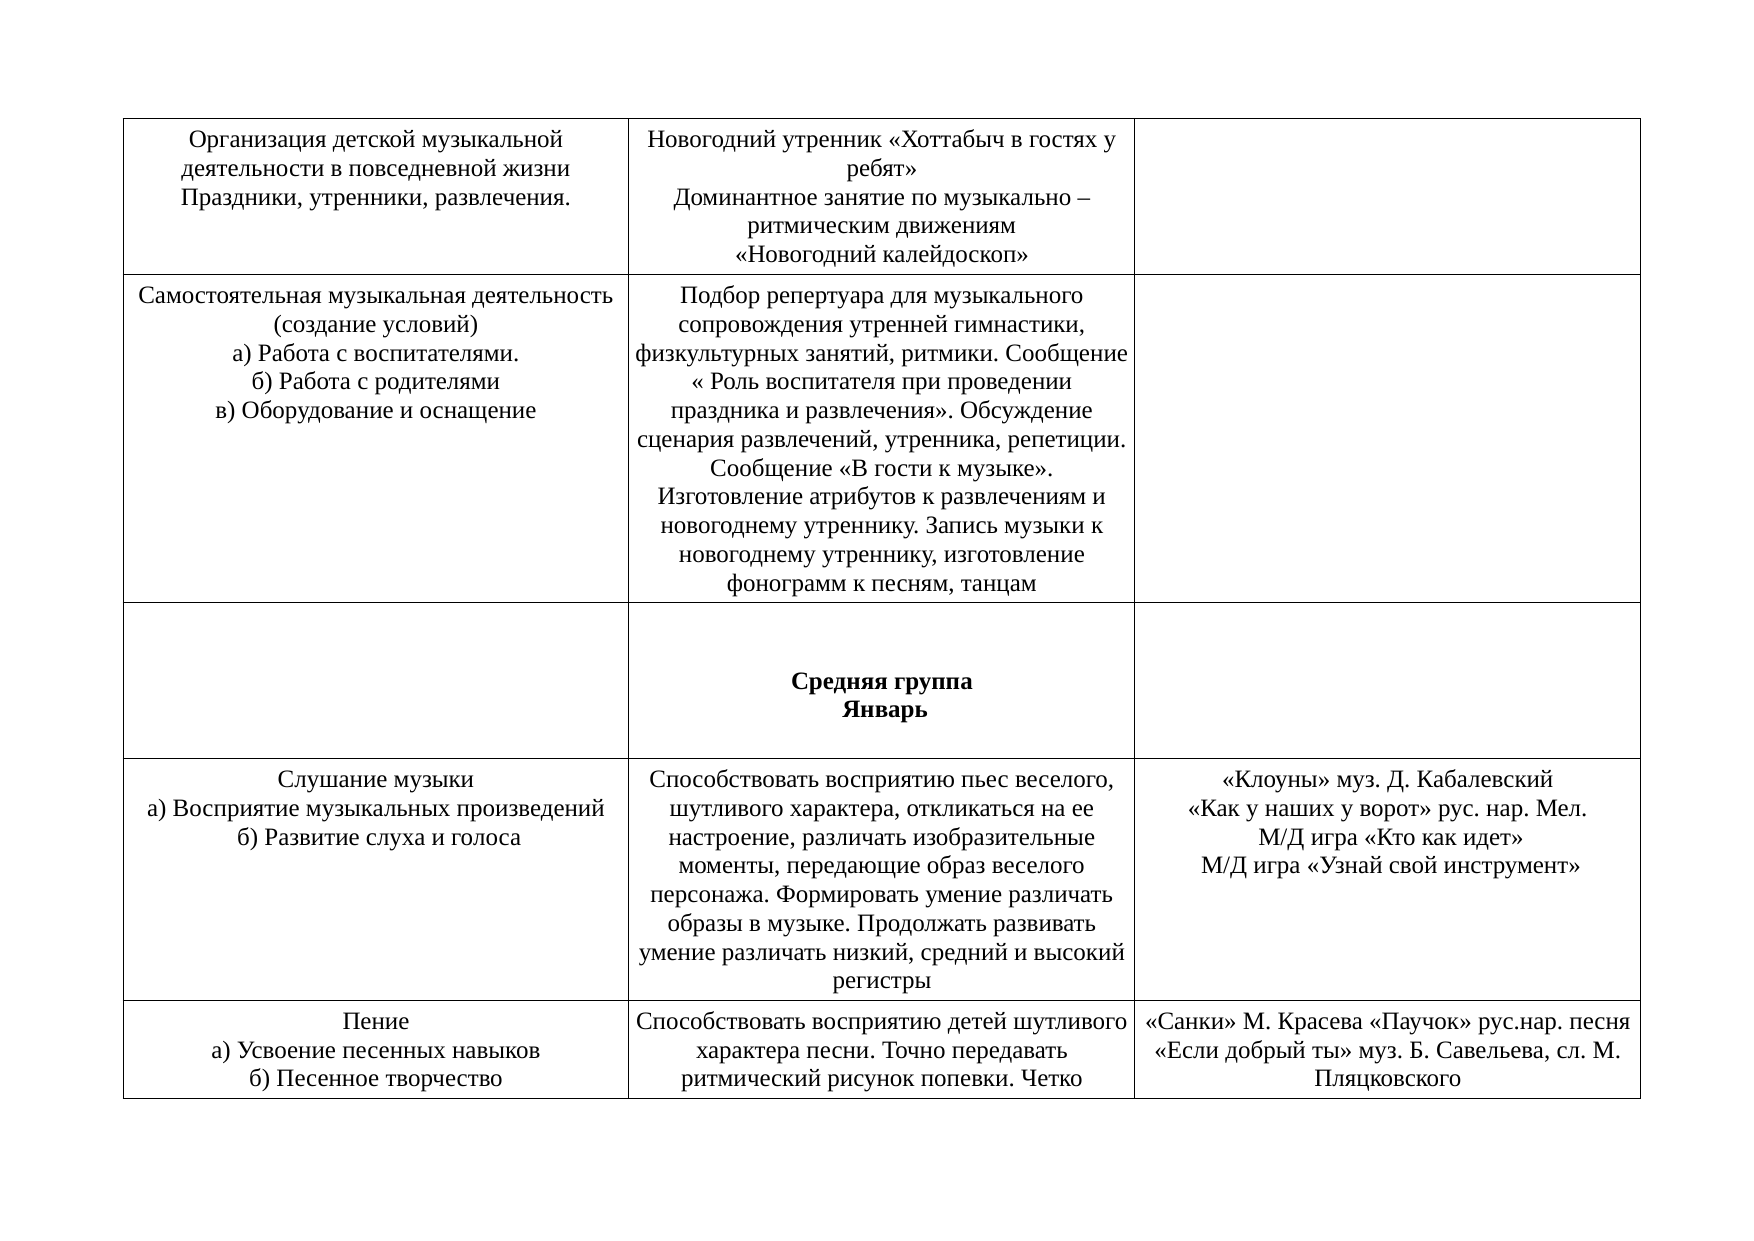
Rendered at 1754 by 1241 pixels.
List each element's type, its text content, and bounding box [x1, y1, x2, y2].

table_cell Новогодний утренник «Хоттабыч в гостях у ребят» Доминантное занятие по музыкально – ритмическим движениям «Новогодний калейдоскоп» [629, 119, 1134, 274]
table_cell «Клоуны» муз. Д. Кабалевский «Как у наших у ворот» рус. нар. Мел. М/Д игра «Кто как идет» М/Д игра «Узнай свой инструмент» [1135, 759, 1640, 1000]
table_cell [124, 603, 628, 758]
table_cell Способствовать восприятию пьес веселого, шутливого характера, откликаться на ее настроение, различать изобразительные моменты, передающие образ веселого персонажа. Формировать умение различать образы в музыке. Продолжать развивать умение различать низкий, средний и высокий регистры [629, 759, 1134, 1000]
table_cell [1135, 603, 1640, 758]
table_cell Способствовать восприятию детей шутливого характера песни. Точно передавать ритмический рисунок попевки. Четко [629, 1001, 1134, 1098]
table_cell Средняя группа Январь [629, 603, 1134, 758]
table_cell «Санки» М. Красева «Паучок» рус.нар. песня «Если добрый ты» муз. Б. Савельева, сл. М. Пляцковского [1135, 1001, 1640, 1098]
table_cell [1135, 275, 1640, 602]
table_cell Пение а) Усвоение песенных навыков б) Песенное творчество [124, 1001, 628, 1098]
table_cell Самостоятельная музыкальная деятельность (создание условий) а) Работа с воспитателями. б) Работа с родителями в) Оборудование и оснащение [124, 275, 628, 602]
table_cell Слушание музыки а) Восприятие музыкальных произведений б) Развитие слуха и голоса [124, 759, 628, 1000]
table_cell [1135, 119, 1640, 274]
table_cell Организация детской музыкальной деятельности в повседневной жизни Праздники, утренники, развлечения. [124, 119, 628, 274]
table_cell Подбор репертуара для музыкального сопровождения утренней гимнастики, физкультурных занятий, ритмики. Сообщение « Роль воспитателя при проведении праздника и развлечения». Обсуждение сценария развлечений, утренника, репетиции. Сообщение «В гости к музыке». Изготовление атрибутов к развлечениям и новогоднему утреннику. Запись музыки к новогоднему утреннику, изготовление фонограмм к песням, танцам [629, 275, 1134, 602]
